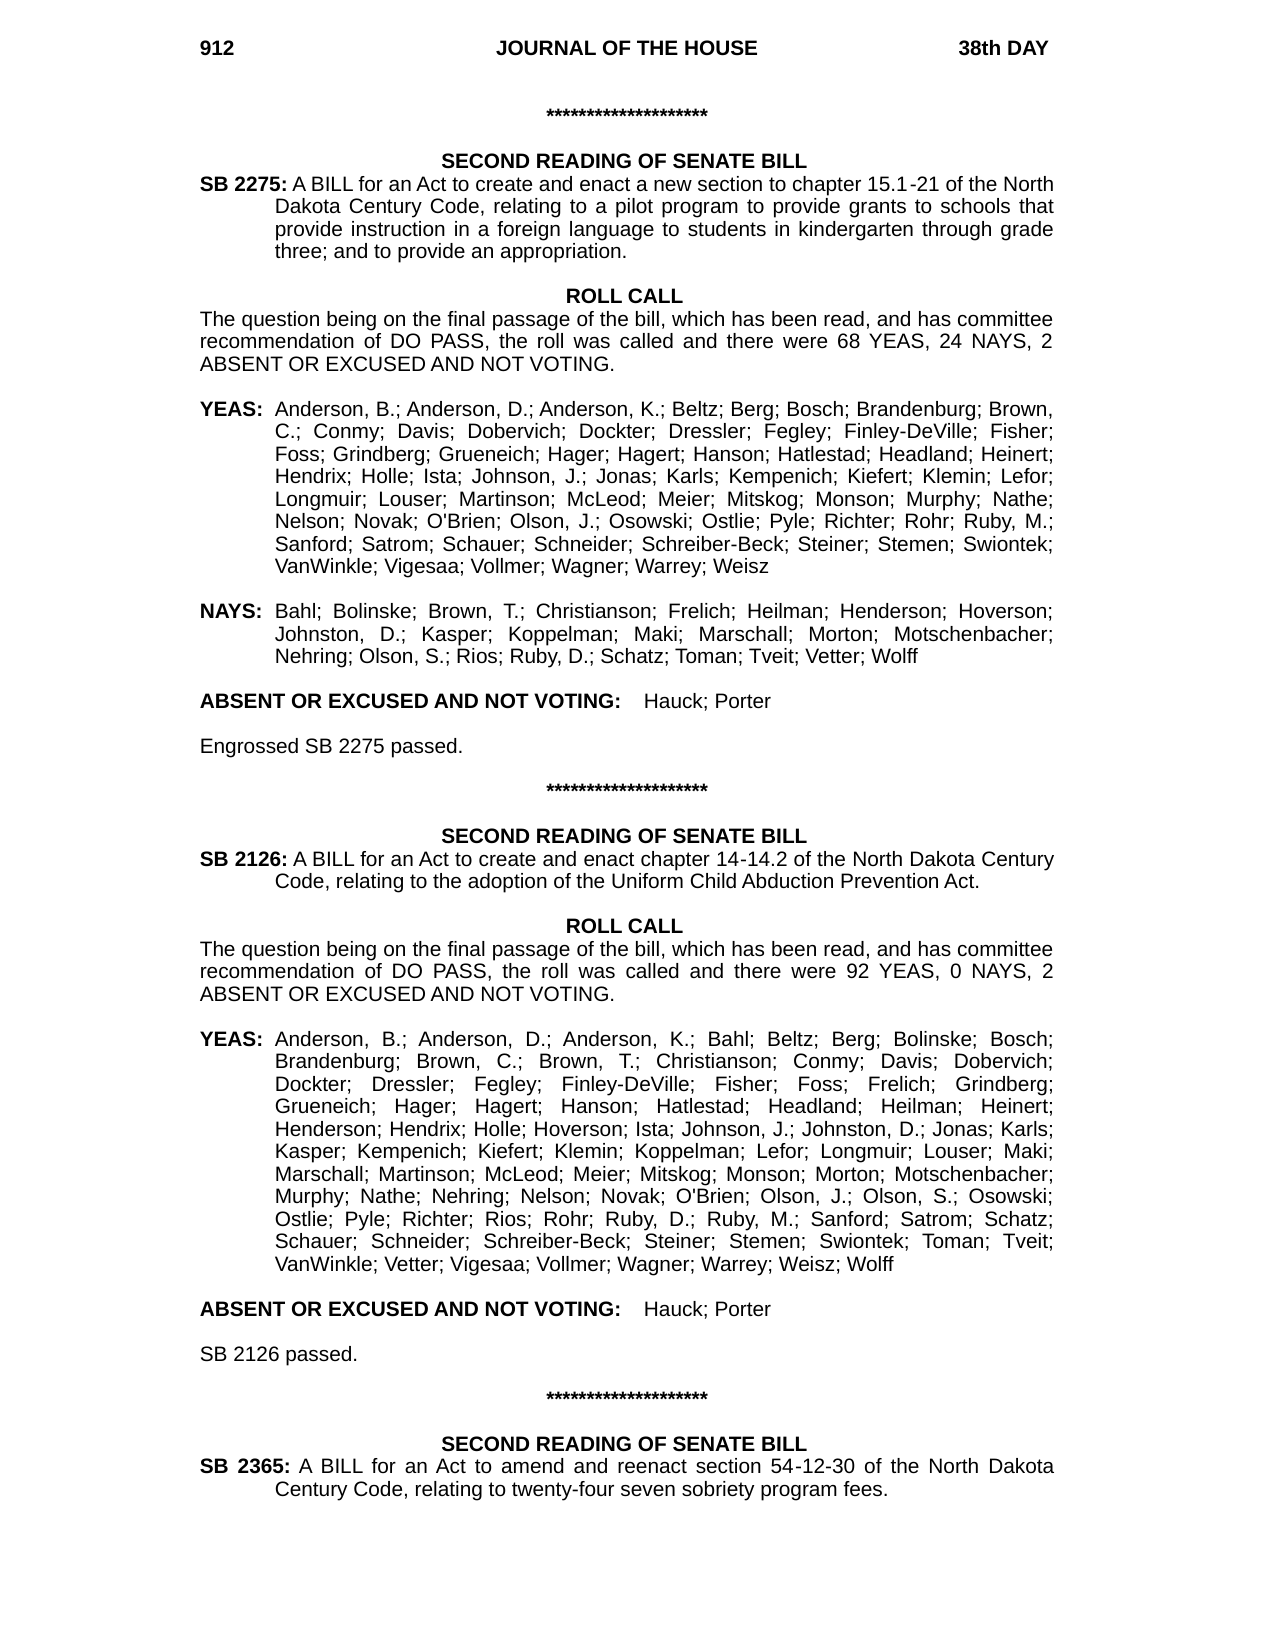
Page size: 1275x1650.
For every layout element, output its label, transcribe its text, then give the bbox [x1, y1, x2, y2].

text ROLL CALL [199, 916, 1054, 938]
title NAYS: Bahl; Bolinske; Brown, T.; Christianson; Frelich; Heilman; Henderson; Hoverson; Johnston, D.; Kasper; Koppelman; Maki; Marschall; Morton; Motschenbacher; Nehring; Olson, S.; Rios; Ruby, D.; Schatz; Toman; Tveit; Vetter; Wolff [199, 601, 1054, 668]
title YEAS: Anderson, B.; Anderson, D.; Anderson, K.; Beltz; Berg; Bosch; Brandenburg; Brown, C.; Conmy; Davis; Dobervich; Dockter; Dressler; Fegley; Finley-DeVille; Fisher; Foss; Grindberg; Grueneich; Hager; Hagert; Hanson; Hatlestad; Headland; Heinert; Hendrix; Holle; Ista; Johnson, J.; Jonas; Karls; Kempenich; Kiefert; Klemin; Lefor; Longmuir; Louser; Martinson; McLeod; Meier; Mitskog; Monson; Murphy; Nathe; Nelson; Novak; O'Brien; Olson, J.; Osowski; Ostlie; Pyle; Richter; Rohr; Ruby, M.; Sanford; Satrom; Schauer; Schneider; Schreiber-Beck; Steiner; Stemen; Swiontek; VanWinkle; Vigesaa; Vollmer; Wagner; Warrey; Weisz [199, 398, 1054, 578]
title YEAS: Anderson, B.; Anderson, D.; Anderson, K.; Bahl; Beltz; Berg; Bolinske; Bosch; Brandenburg; Brown, C.; Brown, T.; Christianson; Conmy; Davis; Dobervich; Dockter; Dressler; Fegley; Finley-DeVille; Fisher; Foss; Frelich; Grindberg; Grueneich; Hager; Hagert; Hanson; Hatlestad; Headland; Heilman; Heinert; Henderson; Hendrix; Holle; Hoverson; Ista; Johnson, J.; Johnston, D.; Jonas; Karls; Kasper; Kempenich; Kiefert; Klemin; Koppelman; Lefor; Longmuir; Louser; Maki; Marschall; Martinson; McLeod; Meier; Mitskog; Monson; Morton; Motschenbacher; Murphy; Nathe; Nehring; Nelson; Novak; O'Brien; Olson, J.; Olson, S.; Osowski; Ostlie; Pyle; Richter; Rios; Rohr; Ruby, D.; Ruby, M.; Sanford; Satrom; Schatz; Schauer; Schneider; Schreiber-Beck; Steiner; Stemen; Swiontek; Toman; Tveit; VanWinkle; Vetter; Vigesaa; Vollmer; Wagner; Warrey; Weisz; Wolff [199, 1028, 1054, 1276]
text ******************** [199, 1388, 1054, 1411]
text ******************** [199, 781, 1054, 803]
text SECOND READING OF SENATE BILL [199, 151, 1054, 173]
text ******************** [199, 106, 1054, 128]
text SECOND READING OF SENATE BILL [199, 1433, 1054, 1456]
title ABSENT OR EXCUSED AND NOT VOTING: Hauck; Porter [199, 691, 1054, 713]
text SB 2126 passed. [199, 1343, 1054, 1366]
title SB 2126: A BILL for an Act to create and enact chapter 14‑14.2 of the North Dakota Century Code, relating to the adoption of the Uniform Child Abduction Prevention Act. [199, 848, 1054, 893]
text ROLL CALL [199, 286, 1054, 308]
text Engrossed SB 2275 passed. [199, 736, 1054, 758]
text The question being on the final passage of the bill, which has been read, and has committee recommendation of DO PASS, the roll was called and there were 92 YEAS, 0 NAYS, 2 ABSENT OR EXCUSED AND NOT VOTING. [199, 938, 1054, 1006]
title SB 2365: A BILL for an Act to amend and reenact section 54‑12‑30 of the North Dakota Century Code, relating to twenty-four seven sobriety program fees. [199, 1456, 1054, 1501]
text The question being on the final passage of the bill, which has been read, and has committee recommendation of DO PASS, the roll was called and there were 68 YEAS, 24 NAYS, 2 ABSENT OR EXCUSED AND NOT VOTING. [199, 308, 1054, 376]
title SB 2275: A BILL for an Act to create and enact a new section to chapter 15.1‑21 of the North Dakota Century Code, relating to a pilot program to provide grants to schools that provide instruction in a foreign language to students in kindergarten through grade three; and to provide an appropriation. [199, 173, 1054, 263]
text SECOND READING OF SENATE BILL [199, 826, 1054, 848]
title ABSENT OR EXCUSED AND NOT VOTING: Hauck; Porter [199, 1298, 1054, 1321]
subtitle Page 911 [9, 9, 109, 33]
